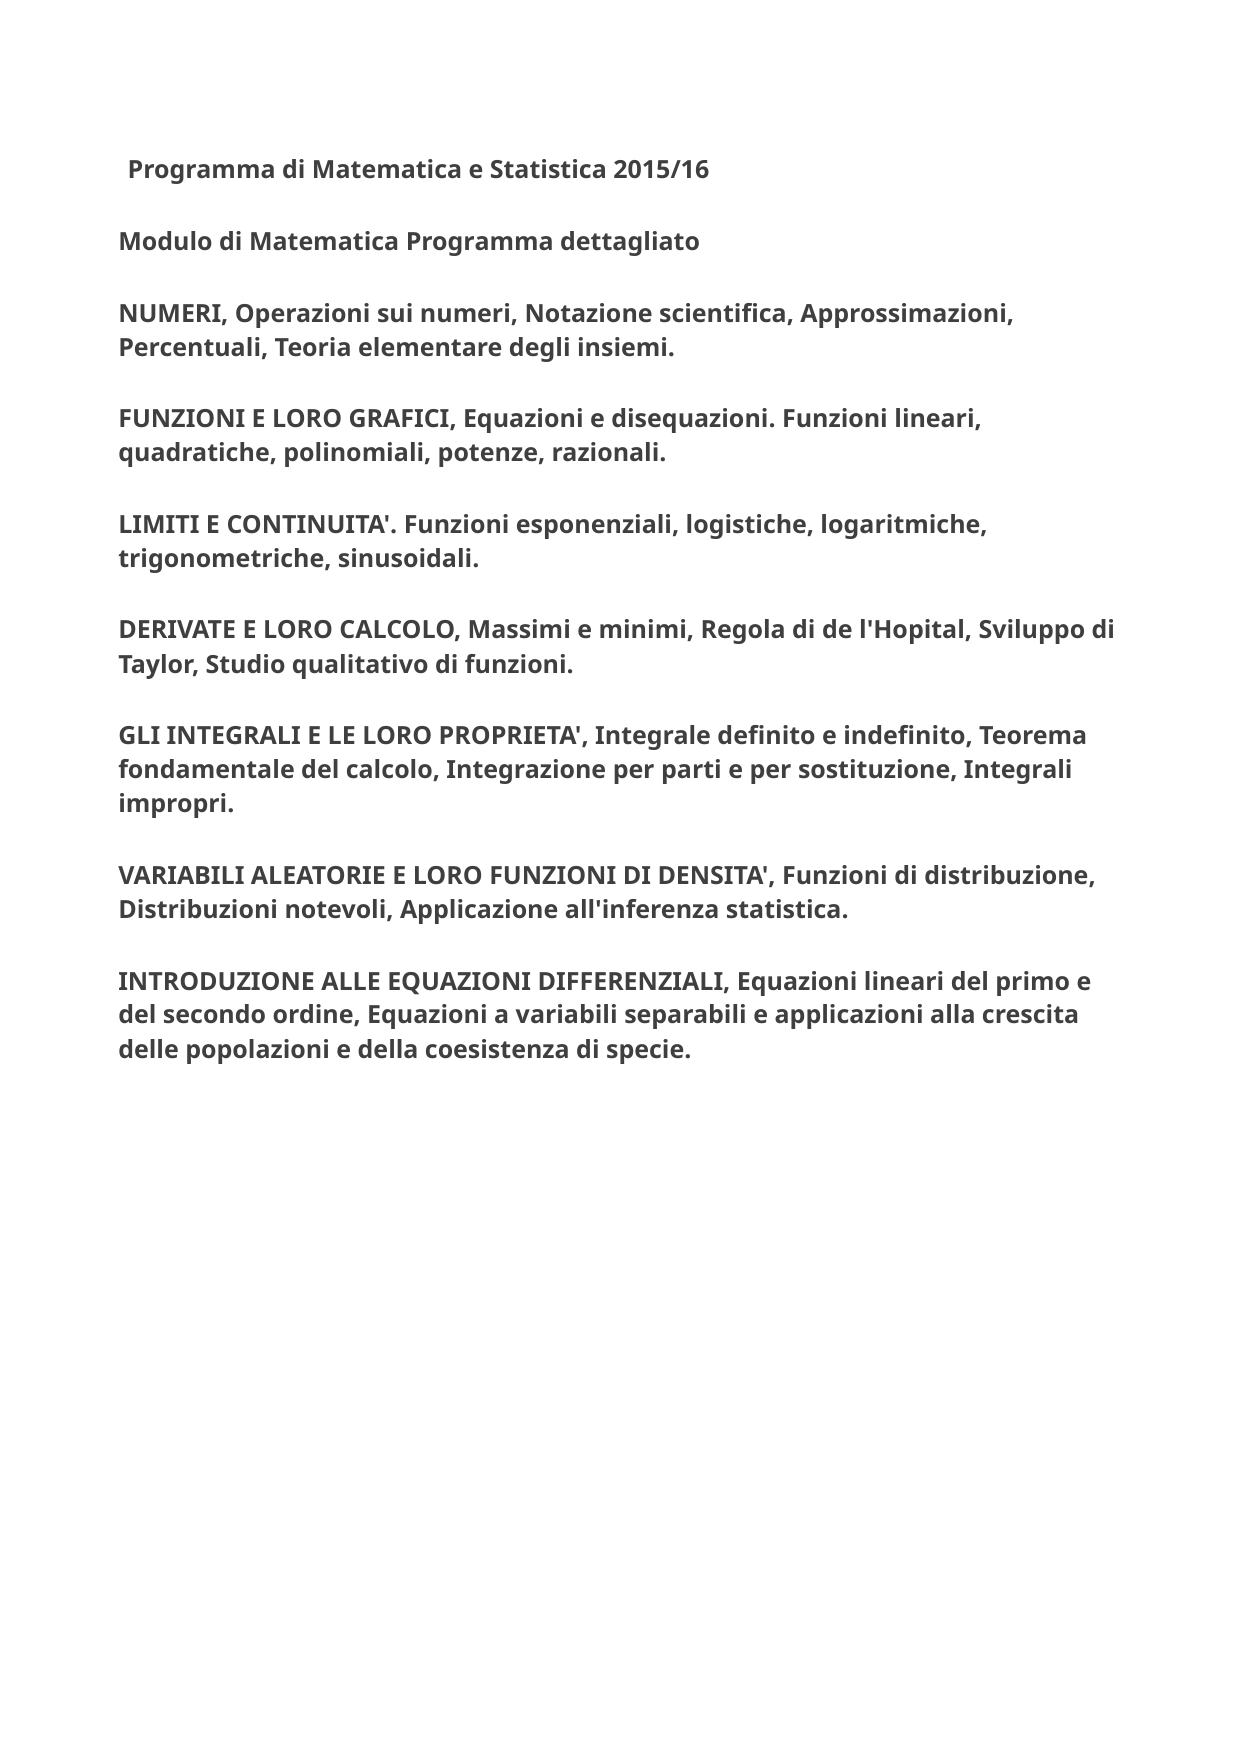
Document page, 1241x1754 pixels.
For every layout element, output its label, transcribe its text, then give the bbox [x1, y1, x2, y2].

subtitle Programma di Matematica e Statistica 2015/16 [118, 143, 1122, 186]
subtitle FUNZIONI E LORO GRAFICI, Equazioni e disequazioni. Funzioni lineari, quadratiche, polinomiali, potenze, razionali. [118, 401, 1122, 469]
subtitle VARIABILI ALEATORIE E LORO FUNZIONI DI DENSITA', Funzioni di distribuzione, Distribuzioni notevoli, Applicazione all'inferenza statistica. [118, 857, 1122, 926]
subtitle DERIVATE E LORO CALCOLO, Massimi e minimi, Regola di de l'Hopital, Sviluppo di Taylor, Studio qualitativo di funzioni. [118, 612, 1122, 680]
subtitle LIMITI E CONTINUITA'. Funzioni esponenziali, logistiche, logaritmiche, trigonometriche, sinusoidali. [118, 507, 1122, 575]
subtitle GLI INTEGRALI E LE LORO PROPRIETA', Integrale definito e indefinito, Teorema fondamentale del calcolo, Integrazione per parti e per sostituzione, Integrali impropri. [118, 718, 1122, 820]
subtitle NUMERI, Operazioni sui numeri, Notazione scientifica, Approssimazioni, Percentuali, Teoria elementare degli insiemi. [118, 295, 1122, 363]
subtitle INTRODUZIONE ALLE EQUAZIONI DIFFERENZIALI, Equazioni lineari del primo e del secondo ordine, Equazioni a variabili separabili e applicazioni alla crescita delle popolazioni e della coesistenza di specie. [118, 963, 1122, 1065]
subtitle Modulo di Matematica Programma dettagliato [118, 224, 1122, 258]
